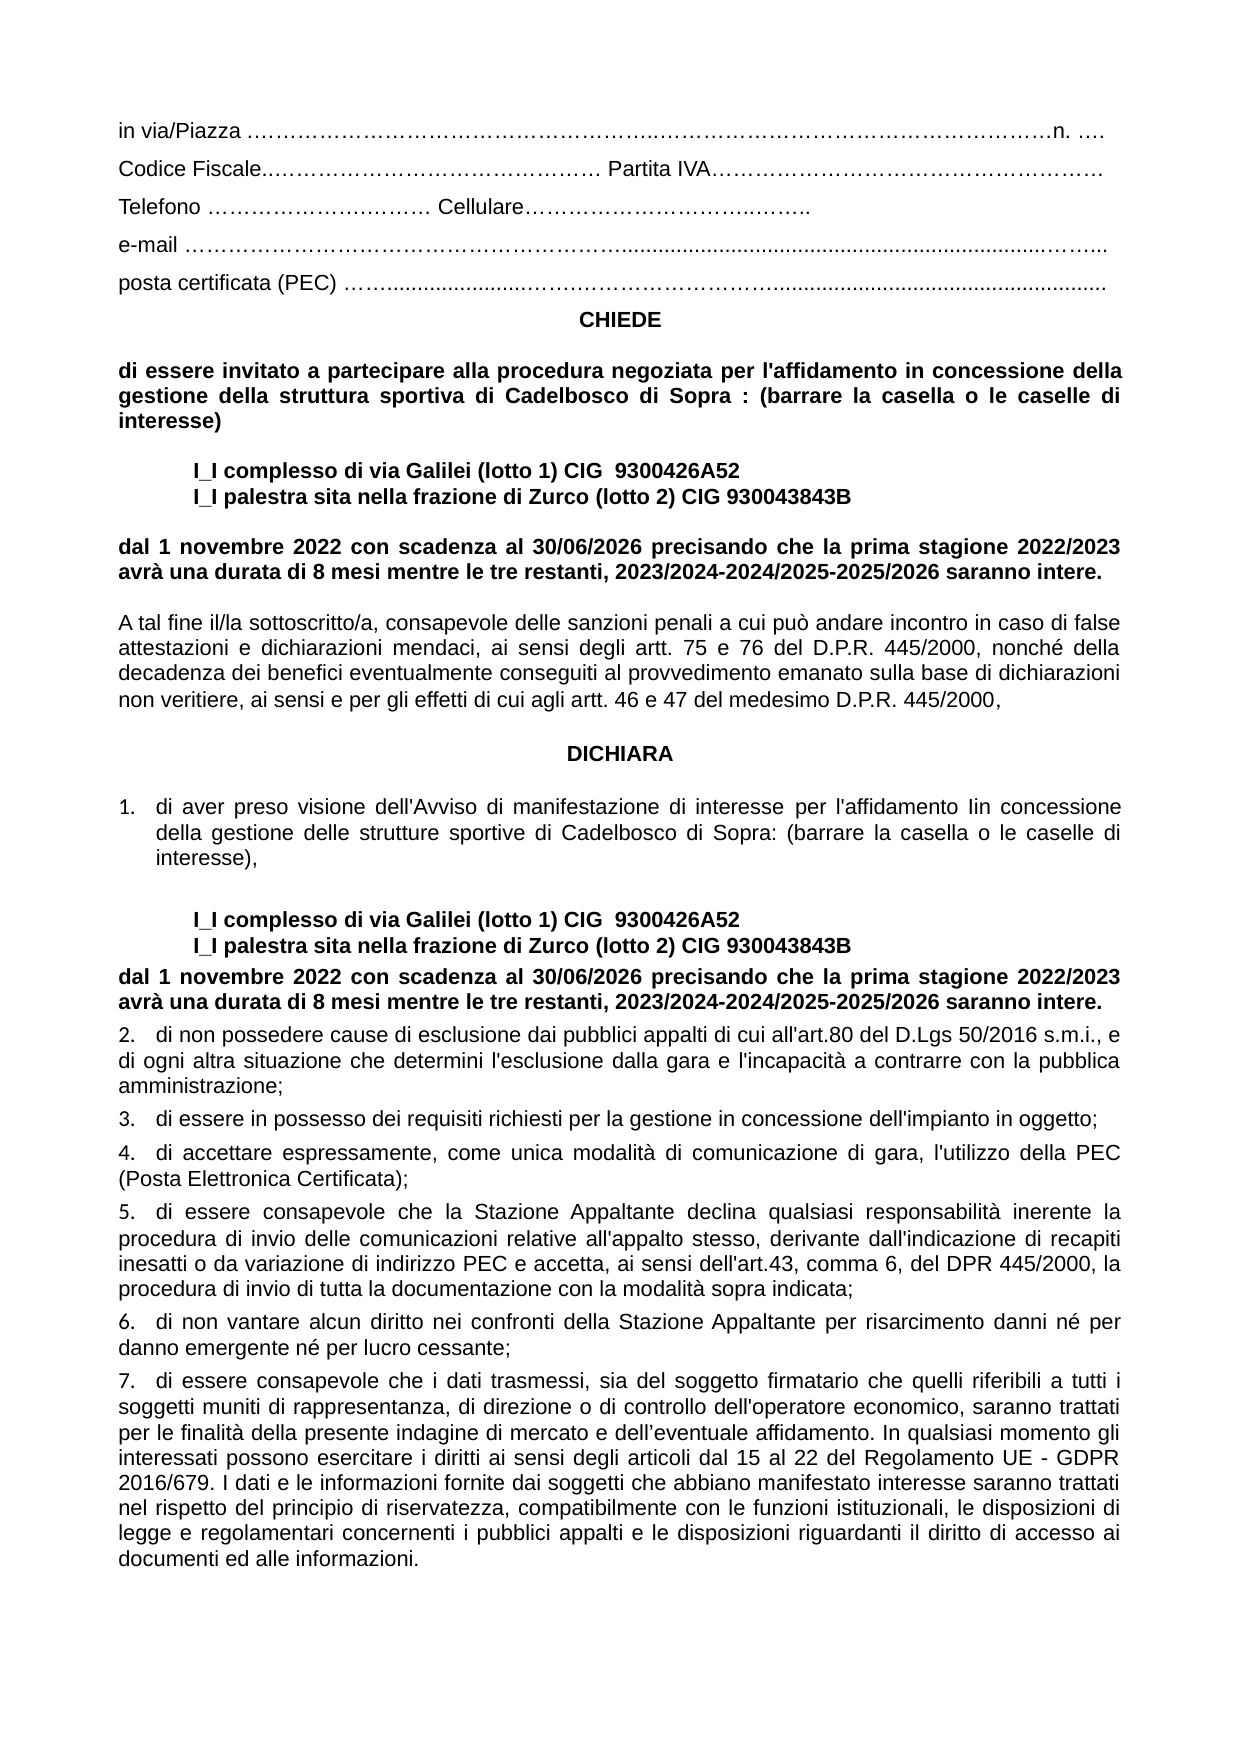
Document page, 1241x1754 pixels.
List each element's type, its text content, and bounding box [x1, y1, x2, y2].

text CHIEDE [118, 307, 1122, 332]
text Codice Fiscale..……………………………………… Partita IVA……………………………………………… [118, 156, 1122, 181]
list di essere consapevole che i dati trasmessi, sia del soggetto firmatario che quelli riferibili a tutti i soggetti muniti di rappresentanza, di direzione o di controllo dell'operatore economico, saranno trattati per le finalità della presente indagine di mercato e dell’eventuale affidamento. In qualsiasi momento gli interessati possono esercitare i diritti ai sensi degli articoli dal 15 al 22 del Regolamento UE - GDPR 2016/679. I dati e le informazioni fornite dai soggetti che abbiano manifestato interesse saranno trattati nel rispetto del principio di riservatezza, compatibilmente con le funzioni istituzionali, le disposizioni di legge e regolamentari concernenti i pubblici appalti e le disposizioni riguardanti il diritto di accesso ai documenti ed alle informazioni. [118, 1366, 1122, 1571]
list di aver preso visione dell'Avviso di manifestazione di interesse per l'affidamento Iin concessione della gestione delle strutture sportive di Cadelbosco di Sopra: (barrare la casella o le caselle di interesse), [118, 792, 1122, 870]
text dal 1 novembre 2022 con scadenza al 30/06/2026 precisando che la prima stagione 2022/2023 avrà una durata di 8 mesi mentre le tre restanti, 2023/2024-2024/2025-2025/2026 saranno intere. [118, 964, 1122, 1014]
text Telefono ………………….……… Cellulare…………………………..…….. [118, 194, 1122, 219]
text I_I complesso di via Galilei (lotto 1) CIG 9300426A52 [118, 458, 1122, 484]
text e-mail ……………………………………………………......................................................................……... [118, 232, 1122, 257]
text dal 1 novembre 2022 con scadenza al 30/06/2026 precisando che la prima stagione 2022/2023 avrà una durata di 8 mesi mentre le tre restanti, 2023/2024-2024/2025-2025/2026 saranno intere. [118, 534, 1122, 584]
list di non possedere cause di esclusione dai pubblici appalti di cui all'art.80 del D.Lgs 50/2016 s.m.i., e di ogni altra situazione che determini l'esclusione dalla gara e l'incapacità a contrarre con la pubblica amministrazione; [118, 1020, 1122, 1098]
text DICHIARA [118, 741, 1122, 767]
list di essere in possesso dei requisiti richiesti per la gestione in concessione dell'impianto in oggetto; [118, 1104, 1122, 1132]
text I_I palestra sita nella frazione di Zurco (lotto 2) CIG 930043843B [118, 932, 1122, 958]
text I_I palestra sita nella frazione di Zurco (lotto 2) CIG 930043843B [118, 484, 1122, 509]
text A tal fine il/la sottoscritto/a, consapevole delle sanzioni penali a cui può andare incontro in caso di false attestazioni e dichiarazioni mendaci, ai sensi degli artt. 75 e 76 del D.P.R. 445/2000, nonché della decadenza dei benefici eventualmente conseguiti al provvedimento emanato sulla base di dichiarazioni non veritiere, ai sensi e per gli effetti di cui agli artt. 46 e 47 del medesimo D.P.R. 445/2000, [118, 610, 1122, 713]
list di accettare espressamente, come unica modalità di comunicazione di gara, l'utilizzo della PEC (Posta Elettronica Certificata); [118, 1138, 1122, 1192]
text posta certificata (PEC) …….......................…….………………………....................................................... [118, 269, 1122, 294]
text di essere invitato a partecipare alla procedura negoziata per l'affidamento in concessione della gestione della struttura sportiva di Cadelbosco di Sopra : (barrare la casella o le caselle di interesse) [118, 358, 1122, 433]
list di non vantare alcun diritto nei confronti della Stazione Appaltante per risarcimento danni né per danno emergente né per lucro cessante; [118, 1307, 1122, 1360]
text in via/Piazza .………………………………………………..………………………………………………n. …. [118, 118, 1122, 143]
list di essere consapevole che la Stazione Appaltante declina qualsiasi responsabilità inerente la procedura di invio delle comunicazioni relative all'appalto stesso, derivante dall'indicazione di recapiti inesatti o da variazione di indirizzo PEC e accetta, ai sensi dell'art.43, comma 6, del DPR 445/2000, la procedura di invio di tutta la documentazione con la modalità sopra indicata; [118, 1197, 1122, 1301]
text I_I complesso di via Galilei (lotto 1) CIG 9300426A52 [118, 907, 1122, 932]
